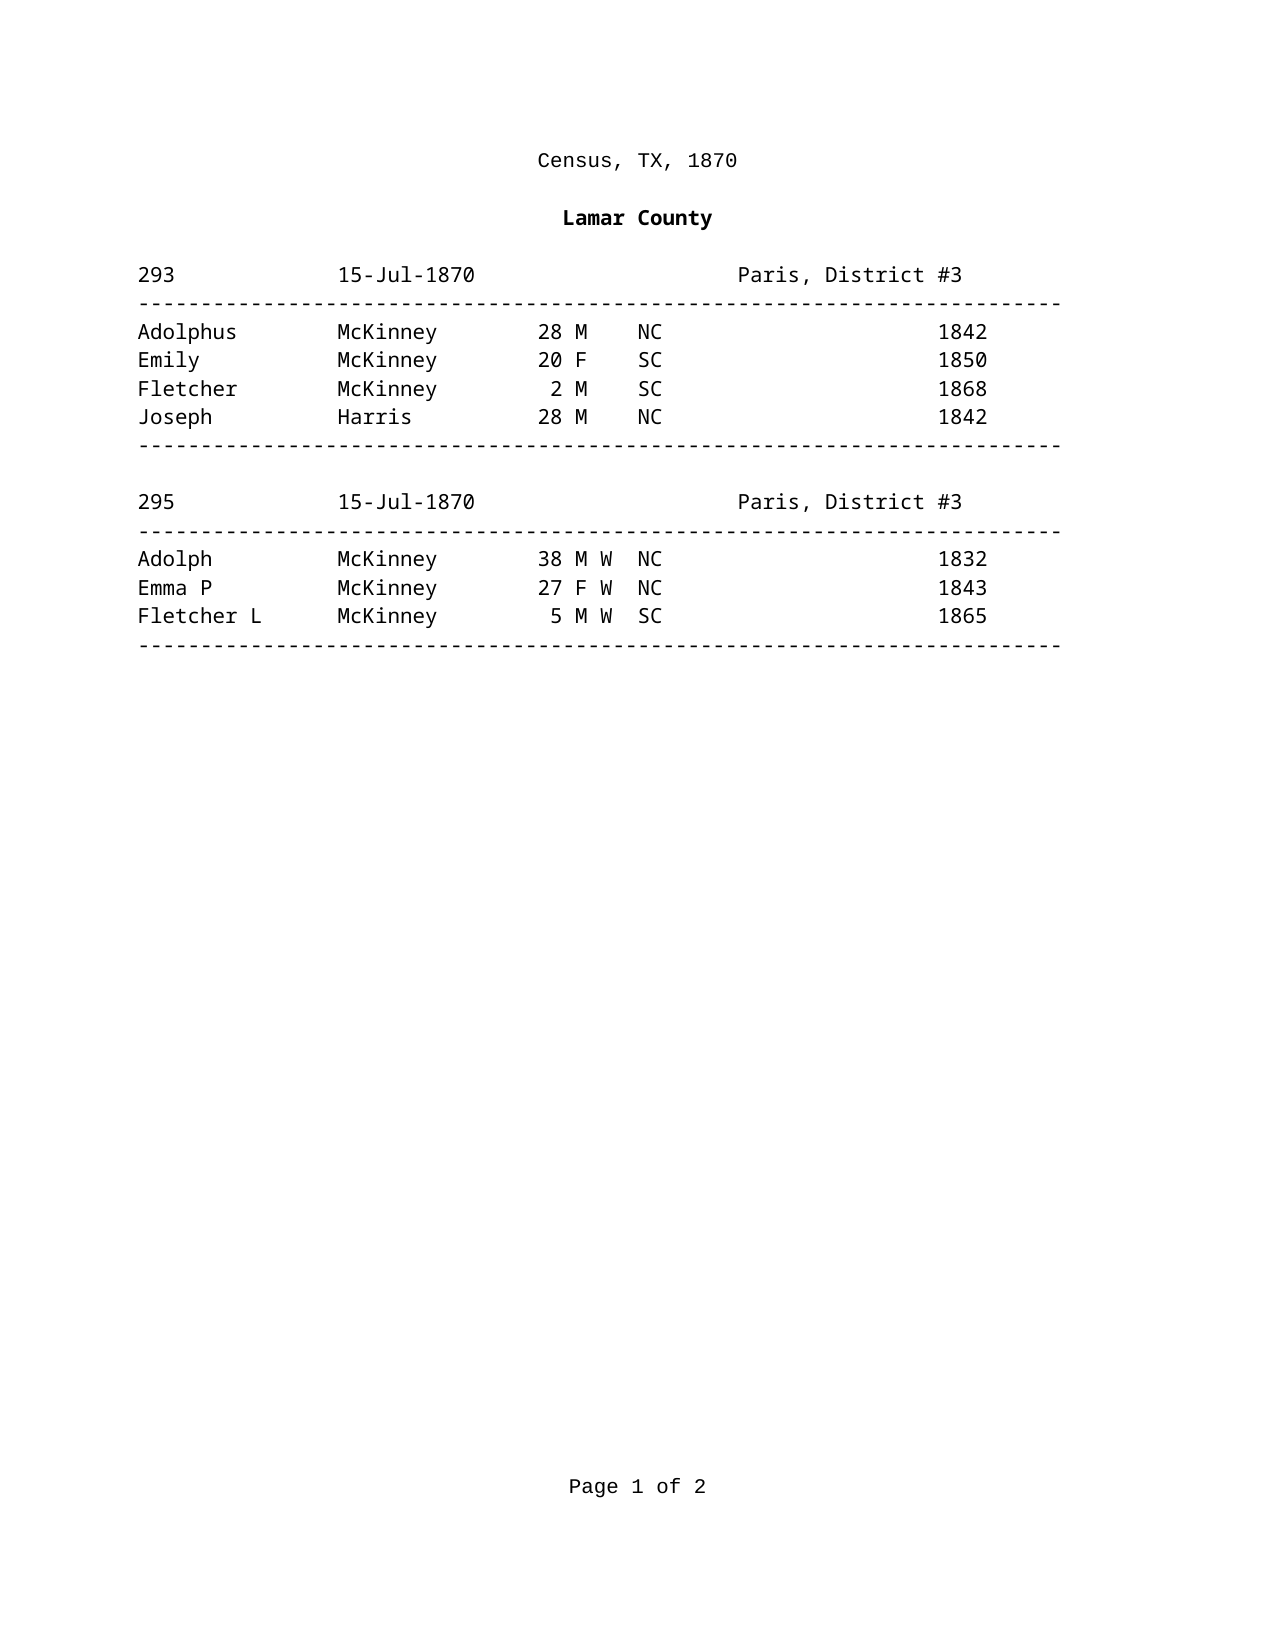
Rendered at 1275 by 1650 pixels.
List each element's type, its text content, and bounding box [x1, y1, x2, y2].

text 293 15-Jul-1870 Paris, District #3 [137, 260, 1138, 288]
text 295 15-Jul-1870 Paris, District #3 [137, 487, 1138, 516]
text -------------------------------------------------------------------------- [137, 288, 1138, 317]
text Adolphus McKinney 28 M NC 1842 [137, 317, 1138, 345]
text Fletcher L McKinney 5 M W SC 1865 [137, 601, 1138, 630]
text -------------------------------------------------------------------------- [137, 516, 1138, 544]
text Joseph Harris 28 M NC 1842 [137, 402, 1138, 431]
text Emily McKinney 20 F SC 1850 [137, 345, 1138, 374]
text -------------------------------------------------------------------------- [137, 431, 1138, 459]
text -------------------------------------------------------------------------- [137, 630, 1138, 658]
text Fletcher McKinney 2 M SC 1868 [137, 374, 1138, 402]
text Lamar County [137, 203, 1138, 232]
text Adolph McKinney 38 M W NC 1832 [137, 544, 1138, 573]
text Emma P McKinney 27 F W NC 1843 [137, 573, 1138, 601]
